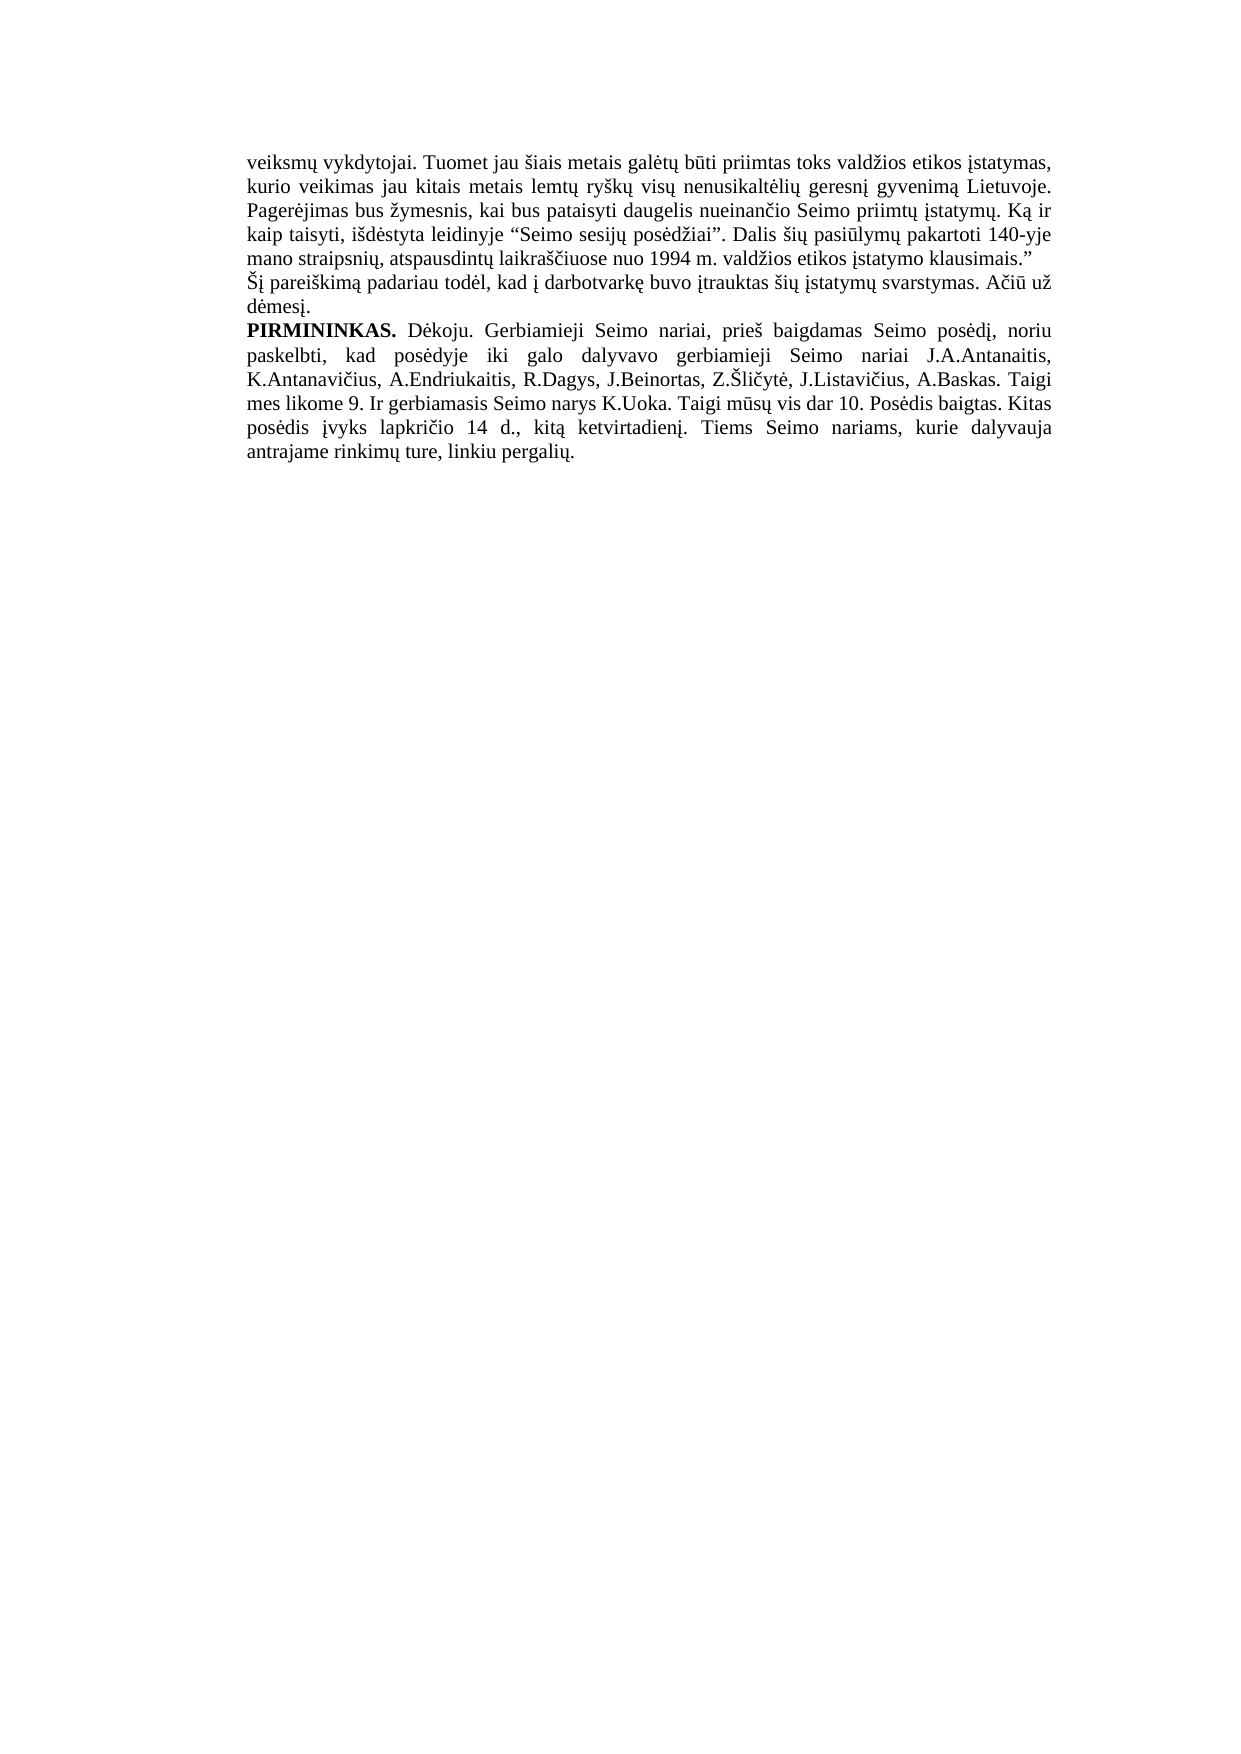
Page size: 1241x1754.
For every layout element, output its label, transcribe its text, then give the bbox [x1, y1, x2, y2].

text veiksmų vykdytojai. Tuomet jau šiais metais galėtų būti priimtas toks valdžios etikos įstatymas, kurio veikimas jau kitais metais lemtų ryškų visų nenusikaltėlių geresnį gyvenimą Lietuvoje. Pagerėjimas bus žymesnis, kai bus pataisyti daugelis nueinančio Seimo priimtų įstatymų. Ką ir kaip taisyti, išdėstyta leidinyje “Seimo sesijų posėdžiai”. Dalis šių pasiūlymų pakartoti 140-yje mano straipsnių, atspausdintų laikraščiuose nuo 1994 m. valdžios etikos įstatymo klausimais.” [247, 150, 1053, 270]
text Šį pareiškimą padariau todėl, kad į darbotvarkę buvo įtrauktas šių įstatymų svarstymas. Ačiū už dėmesį. [247, 270, 1053, 318]
text PIRMININKAS. Dėkoju. Gerbiamieji Seimo nariai, prieš baigdamas Seimo posėdį, noriu paskelbti, kad posėdyje iki galo dalyvavo gerbiamieji Seimo nariai J.A.Antanaitis, K.Antanavičius, A.Endriukaitis, R.Dagys, J.Beinortas, Z.Šličytė, J.Listavičius, A.Baskas. Taigi mes likome 9. Ir gerbiamasis Seimo narys K.Uoka. Taigi mūsų vis dar 10. Posėdis baigtas. Kitas posėdis įvyks lapkričio 14 d., kitą ketvirtadienį. Tiems Seimo nariams, kurie dalyvauja antrajame rinkimų ture, linkiu pergalių. [247, 318, 1053, 463]
